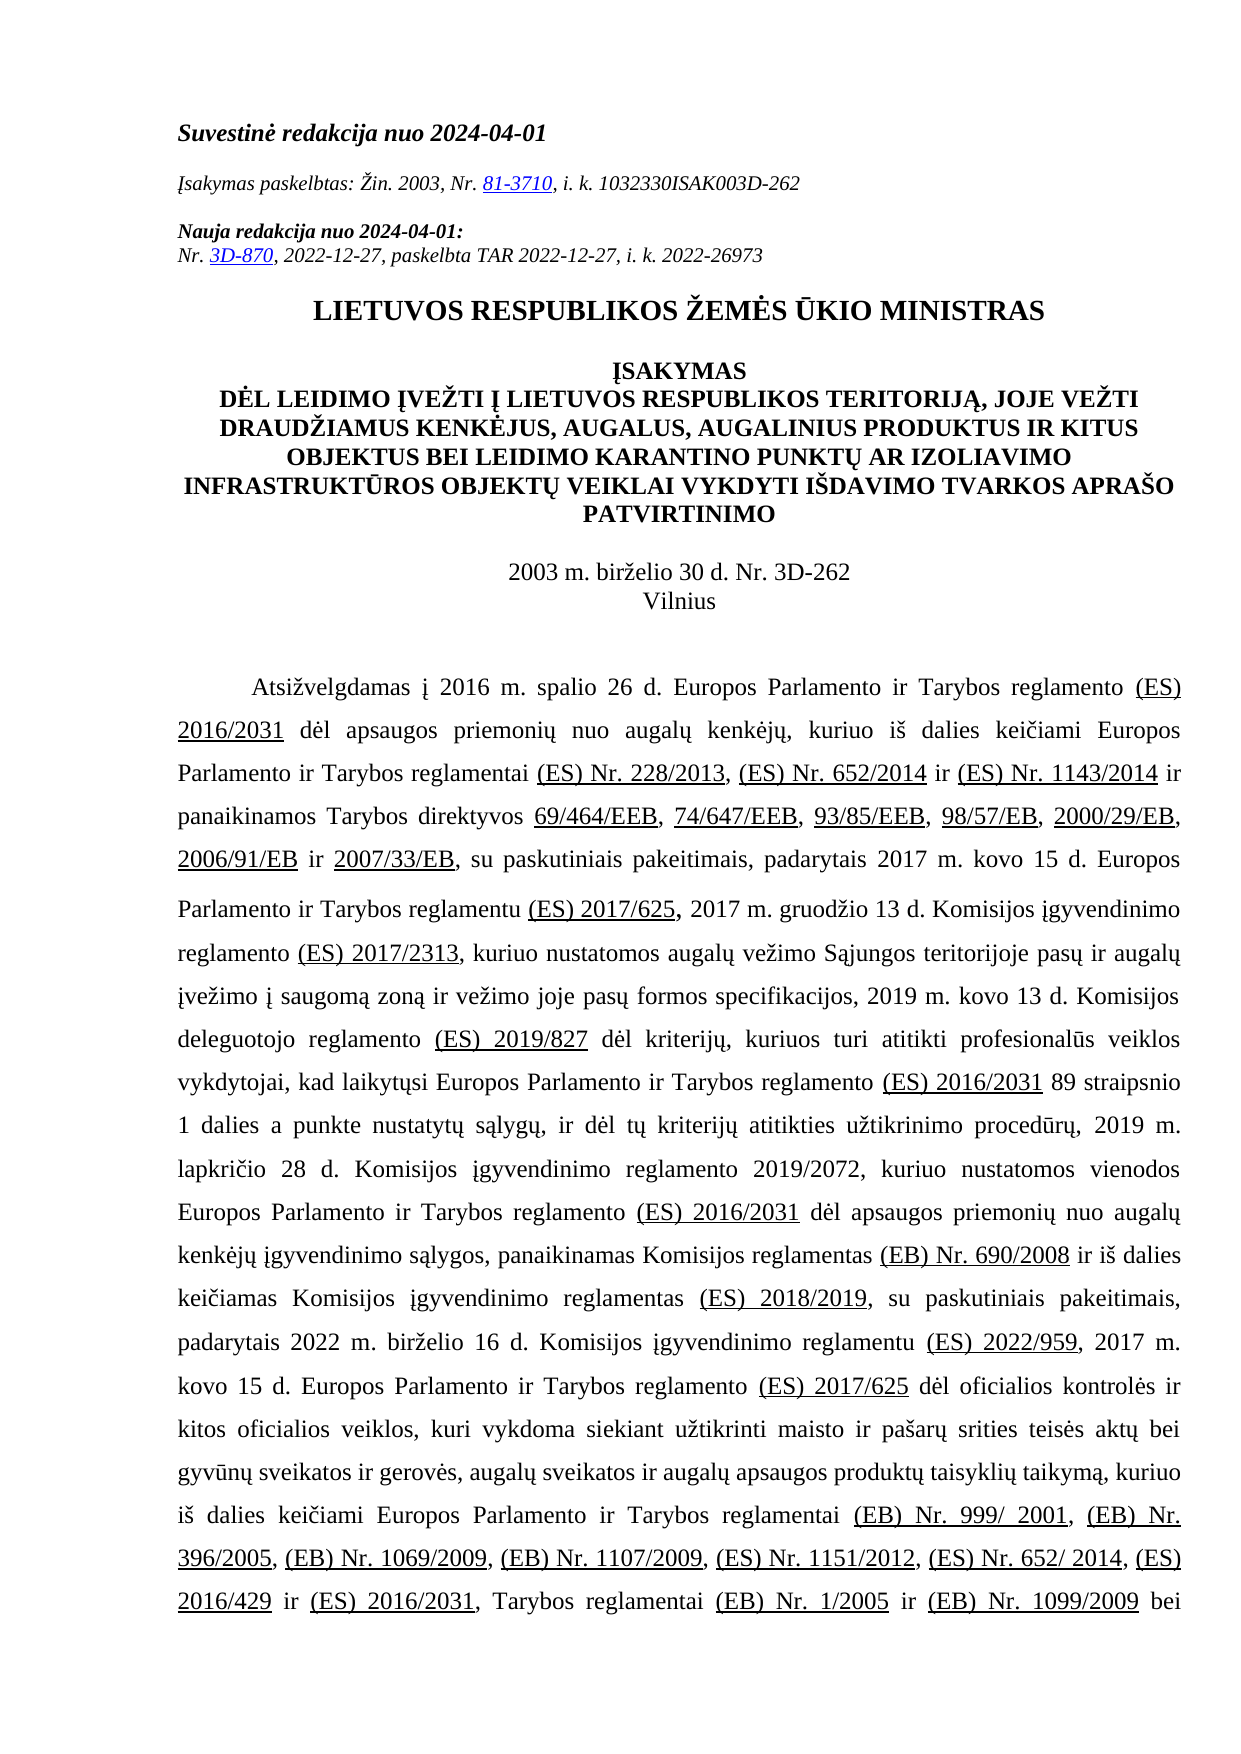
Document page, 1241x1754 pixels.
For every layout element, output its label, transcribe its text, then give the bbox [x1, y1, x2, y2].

text LIETUVOS RESPUBLIKOS ŽEMĖS ŪKIO MINISTRAS [177, 293, 1181, 327]
text 2003 m. birželio 30 d. Nr. 3D-262 [177, 557, 1181, 586]
text Vilnius [177, 586, 1181, 614]
text ĮSAKYMAS [177, 356, 1181, 384]
text Suvestinė redakcija nuo 2024-04-01 [177, 118, 1181, 147]
text Atsižvelgdamas į 2016 m. spalio 26 d. Europos Parlamento ir Tarybos reglamento (ES) 2016/2031 dėl apsaugos priemonių nuo augalų kenkėjų, kuriuo iš dalies keičiami Europos Parlamento ir Tarybos reglamentai (ES) Nr. 228/2013, (ES) Nr. 652/2014 ir (ES) Nr. 1143/2014 ir panaikinamos Tarybos direktyvos 69/464/EEB, 74/647/EEB, 93/85/EEB, 98/57/EB, 2000/29/EB, 2006/91/EB ir 2007/33/EB, su paskutiniais pakeitimais, padarytais 2017 m. kovo 15 d. Europos Parlamento ir Tarybos reglamentu (ES) 2017/625, 2017 m. gruodžio 13 d. Komisijos įgyvendinimo reglamento (ES) 2017/2313, kuriuo nustatomos augalų vežimo Sąjungos teritorijoje pasų ir augalų įvežimo į saugomą zoną ir vežimo joje pasų formos specifikacijos, 2019 m. kovo 13 d. Komisijos deleguotojo reglamento (ES) 2019/827 dėl kriterijų, kuriuos turi atitikti profesionalūs veiklos vykdytojai, kad laikytųsi Europos Parlamento ir Tarybos reglamento (ES) 2016/2031 89 straipsnio 1 dalies a punkte nustatytų sąlygų, ir dėl tų kriterijų atitikties užtikrinimo procedūrų, 2019 m. lapkričio 28 d. Komisijos įgyvendinimo reglamento 2019/2072, kuriuo nustatomos vienodos Europos Parlamento ir Tarybos reglamento (ES) 2016/2031 dėl apsaugos priemonių nuo augalų kenkėjų įgyvendinimo sąlygos, panaikinamas Komisijos reglamentas (EB) Nr. 690/2008 ir iš dalies keičiamas Komisijos įgyvendinimo reglamentas (ES) 2018/2019, su paskutiniais pakeitimais, padarytais 2022 m. birželio 16 d. Komisijos įgyvendinimo reglamentu (ES) 2022/959, 2017 m. kovo 15 d. Europos Parlamento ir Tarybos reglamento (ES) 2017/625 dėl oficialios kontrolės ir kitos oficialios veiklos, kuri vykdoma siekiant užtikrinti maisto ir pašarų srities teisės aktų bei gyvūnų sveikatos ir gerovės, augalų sveikatos ir augalų apsaugos produktų taisyklių taikymą, kuriuo iš dalies keičiami Europos Parlamento ir Tarybos reglamentai (EB) Nr. 999/ 2001, (EB) Nr. 396/2005, (EB) Nr. 1069/2009, (EB) Nr. 1107/2009, (ES) Nr. 1151/2012, (ES) Nr. 652/ 2014, (ES) 2016/429 ir (ES) 2016/2031, Tarybos reglamentai (EB) Nr. 1/2005 ir (EB) Nr. 1099/2009 bei [177, 672, 1181, 1615]
text Įsakymas paskelbtas: Žin. 2003, Nr. 81-3710, i. k. 1032330ISAK003D-262 [177, 171, 1181, 195]
text Nr. 3D-870, 2022-12-27, paskelbta TAR 2022-12-27, i. k. 2022-26973 [177, 243, 1181, 267]
text DĖL LEIDIMO ĮVEŽTI Į LIETUVOS RESPUBLIKOS TERITORIJĄ, JOJE VEŽTI DRAUDŽIAMUS KENKĖJUS, AUGALUS, AUGALINIUS PRODUKTUS IR KITUS OBJEKTUS BEI LEIDIMO KARANTINO PUNKTŲ AR IZOLIAVIMO INFRASTRUKTŪROS OBJEKTŲ VEIKLAI VYKDYTI IŠDAVIMO TVARKOS APRAŠO PATVIRTINIMO [177, 384, 1181, 528]
text Nauja redakcija nuo 2024-04-01: [177, 219, 1181, 243]
